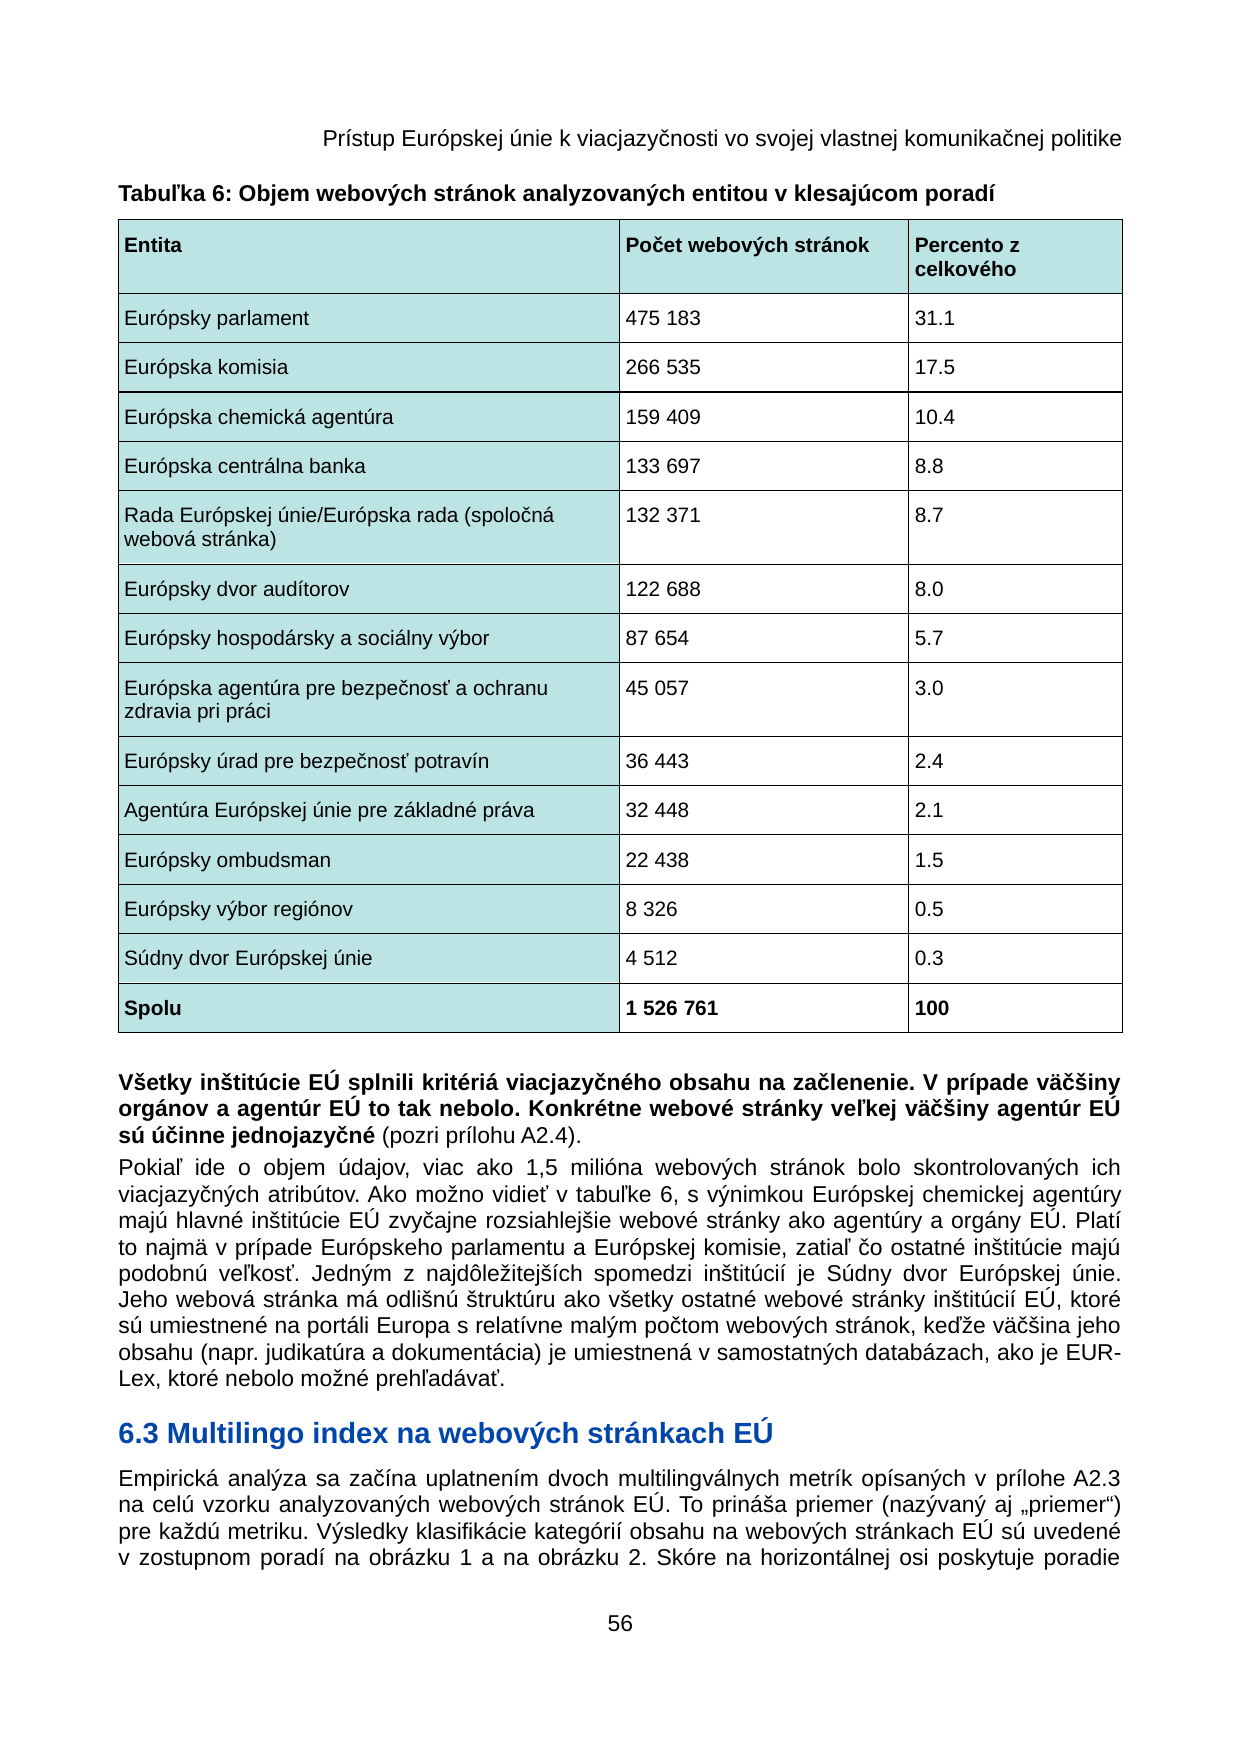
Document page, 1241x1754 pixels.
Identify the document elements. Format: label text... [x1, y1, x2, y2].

table_cell 32 448 [620, 786, 908, 834]
table_cell Európsky výbor regiónov [119, 885, 619, 933]
table_cell 8 326 [620, 885, 908, 933]
table_cell Európsky hospodársky a sociálny výbor [119, 614, 619, 662]
table_cell 22 438 [620, 835, 908, 884]
table_cell 4 512 [620, 934, 908, 982]
table_cell 31.1 [909, 294, 1122, 342]
table_cell Európsky parlament [119, 294, 619, 342]
table_cell Európsky dvor audítorov [119, 565, 619, 613]
table_cell 8.8 [909, 442, 1122, 490]
table_cell 122 688 [620, 565, 908, 613]
table_cell 17.5 [909, 343, 1122, 391]
table_cell 159 409 [620, 393, 908, 441]
table_cell 0.3 [909, 934, 1122, 982]
table_cell Európska chemická agentúra [119, 393, 619, 441]
table_cell Európska komisia [119, 343, 619, 391]
table_cell 475 183 [620, 294, 908, 342]
table_cell 100 [909, 984, 1122, 1032]
text Tabuľka 6: Objem webových stránok analyzovaných entitou v klesajúcom poradí [118, 180, 1122, 207]
table_cell 133 697 [620, 442, 908, 490]
table_cell 5.7 [909, 614, 1122, 662]
table_cell Súdny dvor Európskej únie [119, 934, 619, 982]
table_cell 1 526 761 [620, 984, 908, 1032]
text Všetky inštitúcie EÚ splnili kritériá viacjazyčného obsahu na začlenenie. V prípade väčšiny orgánov a agentúr EÚ to tak nebolo. Konkrétne webové stránky veľkej väčšiny agentúr EÚ sú účinne jednojazyčné (pozri prílohu A2.4). [118, 1069, 1122, 1148]
table_header Počet webových stránok [620, 220, 908, 293]
table_header Percento z celkového [909, 220, 1122, 293]
table_cell Európska centrálna banka [119, 442, 619, 490]
table_cell 36 443 [620, 737, 908, 785]
table_cell Európska agentúra pre bezpečnosť a ochranu zdravia pri práci [119, 663, 619, 736]
table_cell Agentúra Európskej únie pre základné práva [119, 786, 619, 834]
text Empirická analýza sa začína uplatnením dvoch multilingválnych metrík opísaných v prílohe A2.3 na celú vzorku analyzovaných webových stránok EÚ. To prináša priemer (nazývaný aj „priemer“) pre každú metriku. Výsledky klasifikácie kategórií obsahu na webových stránkach EÚ sú uvedené v zostupnom poradí na obrázku 1 a na obrázku 2. Skóre na horizontálnej osi poskytuje poradie [118, 1465, 1122, 1570]
table_cell 2.1 [909, 786, 1122, 834]
table_header Entita [119, 220, 619, 293]
table_cell 1.5 [909, 835, 1122, 884]
table_cell 8.0 [909, 565, 1122, 613]
table_cell 266 535 [620, 343, 908, 391]
table_cell 8.7 [909, 491, 1122, 563]
table_cell Európsky ombudsman [119, 835, 619, 884]
table_cell Spolu [119, 984, 619, 1032]
table_cell 132 371 [620, 491, 908, 563]
table_cell Rada Európskej únie/Európska rada (spoločná webová stránka) [119, 491, 619, 563]
table_cell 3.0 [909, 663, 1122, 736]
table_cell 87 654 [620, 614, 908, 662]
subtitle 6.3 Multilingo index na webových stránkach EÚ [118, 1416, 1122, 1449]
table_cell Európsky úrad pre bezpečnosť potravín [119, 737, 619, 785]
table_cell 0.5 [909, 885, 1122, 933]
table_cell 10.4 [909, 393, 1122, 441]
text Pokiaľ ide o objem údajov, viac ako 1,5 milióna webových stránok bolo skontrolovaných ich viacjazyčných atribútov. Ako možno vidieť v tabuľke 6, s výnimkou Európskej chemickej agentúry majú hlavné inštitúcie EÚ zvyčajne rozsiahlejšie webové stránky ako agentúry a orgány EÚ. Platí to najmä v prípade Európskeho parlamentu a Európskej komisie, zatiaľ čo ostatné inštitúcie majú podobnú veľkosť. Jedným z najdôležitejších spomedzi inštitúcií je Súdny dvor Európskej únie. Jeho webová stránka má odlišnú štruktúru ako všetky ostatné webové stránky inštitúcií EÚ, ktoré sú umiestnené na portáli Europa s relatívne malým počtom webových stránok, keďže väčšina jeho obsahu (napr. judikatúra a dokumentácia) je umiestnená v samostatných databázach, ako je EUR-Lex, ktoré nebolo možné prehľadávať. [118, 1154, 1122, 1392]
table_cell 45 057 [620, 663, 908, 736]
table_cell 2.4 [909, 737, 1122, 785]
